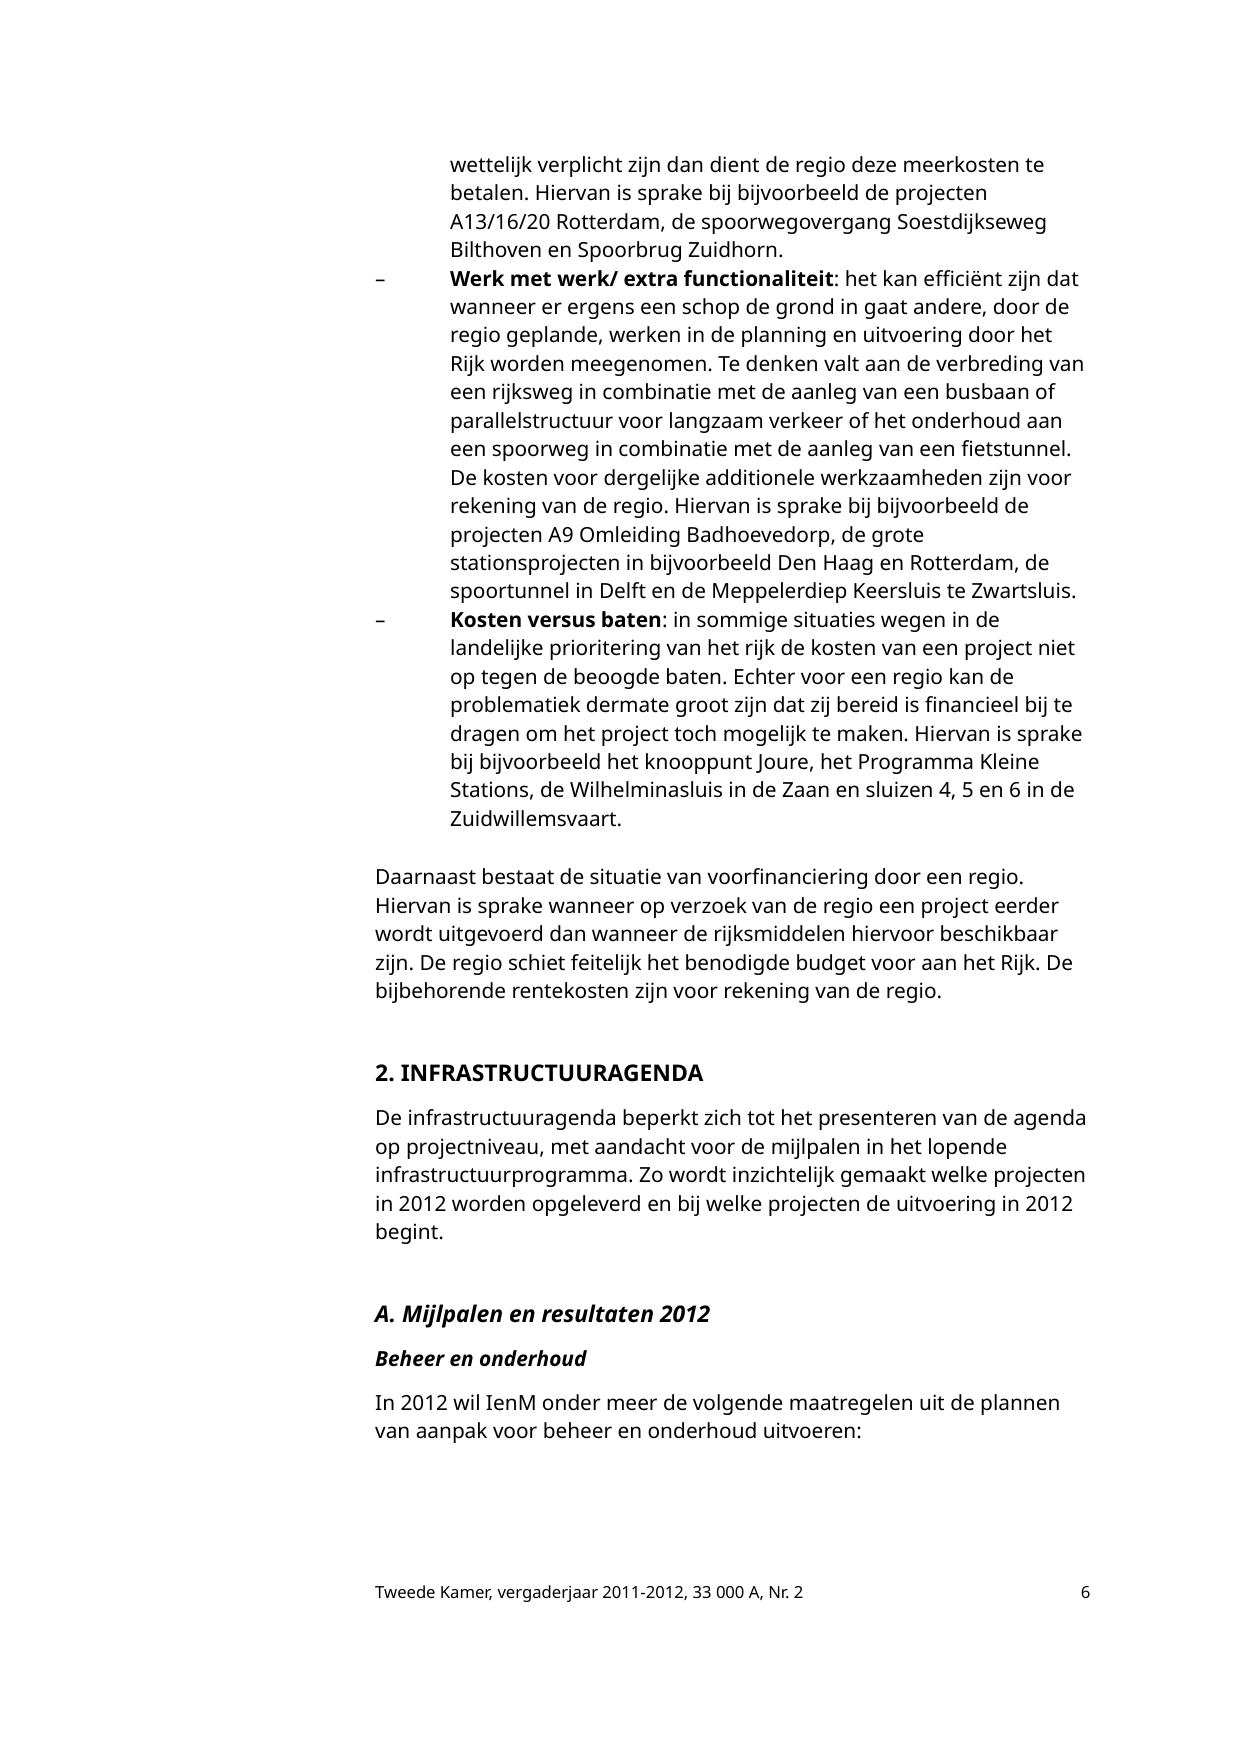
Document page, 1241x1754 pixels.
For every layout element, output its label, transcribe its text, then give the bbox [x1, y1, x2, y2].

text De infrastructuuragenda beperkt zich tot het presenteren van de agenda op projectniveau, met aandacht voor de mijlpalen in het lopende infrastructuurprogramma. Zo wordt inzichtelijk gemaakt welke projecten in 2012 worden opgeleverd en bij welke projecten de uitvoering in 2012 begint. [375, 1160, 1090, 1302]
text Beheer en onderhoud [375, 1401, 1090, 1430]
text In 2012 wil IenM onder meer de volgende maatregelen uit de plannen van aanpak voor beheer en onderhoud uitvoeren: [375, 1445, 1090, 1502]
subtitle 2. INFRASTRUCTUURAGENDA [375, 1114, 1090, 1145]
list Bovenwettelijke inpassing: wanneer er op verzoek van de regio inpassingsmaatregelen in projecten worden opgenomen die niet wettelijk verplicht zijn dan dient de regio deze meerkosten te betalen. Hiervan is sprake bij bijvoorbeeld de projecten A13/16/20 Rotterdam, de spoorwegovergang Soestdijkseweg Bilthoven en Spoorbrug Zuidhorn. [375, 150, 1090, 321]
subtitle A. Mijlpalen en resultaten 2012 [375, 1355, 1090, 1386]
text Daarnaast bestaat de situatie van voorfinanciering door een regio. Hiervan is sprake wanneer op verzoek van de regio een project eerder wordt uitgevoerd dan wanneer de rijksmiddelen hiervoor beschikbaar zijn. De regio schiet feitelijk het benodigde budget voor aan het Rijk. De bijbehorende rentekosten zijn voor rekening van de regio. [375, 919, 1090, 1062]
list Kosten versus baten: in sommige situaties wegen in de landelijke prioritering van het rijk de kosten van een project niet op tegen de beoogde baten. Echter voor een regio kan de problematiek dermate groot zijn dat zij bereid is financieel bij te dragen om het project toch mogelijk te maken. Hiervan is sprake bij bijvoorbeeld het knooppunt Joure, het Programma Kleine Stations, de Wilhelminasluis in de Zaan en sluizen 4, 5 en 6 in de Zuidwillemsvaart. [375, 662, 1090, 889]
list Werk met werk/ extra functionaliteit: het kan efficiënt zijn dat wanneer er ergens een schop de grond in gaat andere, door de regio geplande, werken in de planning en uitvoering door het Rijk worden meegenomen. Te denken valt aan de verbreding van een rijksweg in combinatie met de aanleg van een busbaan of parallelstructuur voor langzaam verkeer of het onderhoud aan een spoorweg in combinatie met de aanleg van een fietstunnel. De kosten voor dergelijke additionele werkzaamheden zijn voor rekening van de regio. Hiervan is sprake bij bijvoorbeeld de projecten A9 Omleiding Badhoevedorp, de grote stationsprojecten in bijvoorbeeld Den Haag en Rotterdam, de spoortunnel in Delft en de Meppelerdiep Keersluis te Zwartsluis. [375, 321, 1090, 662]
